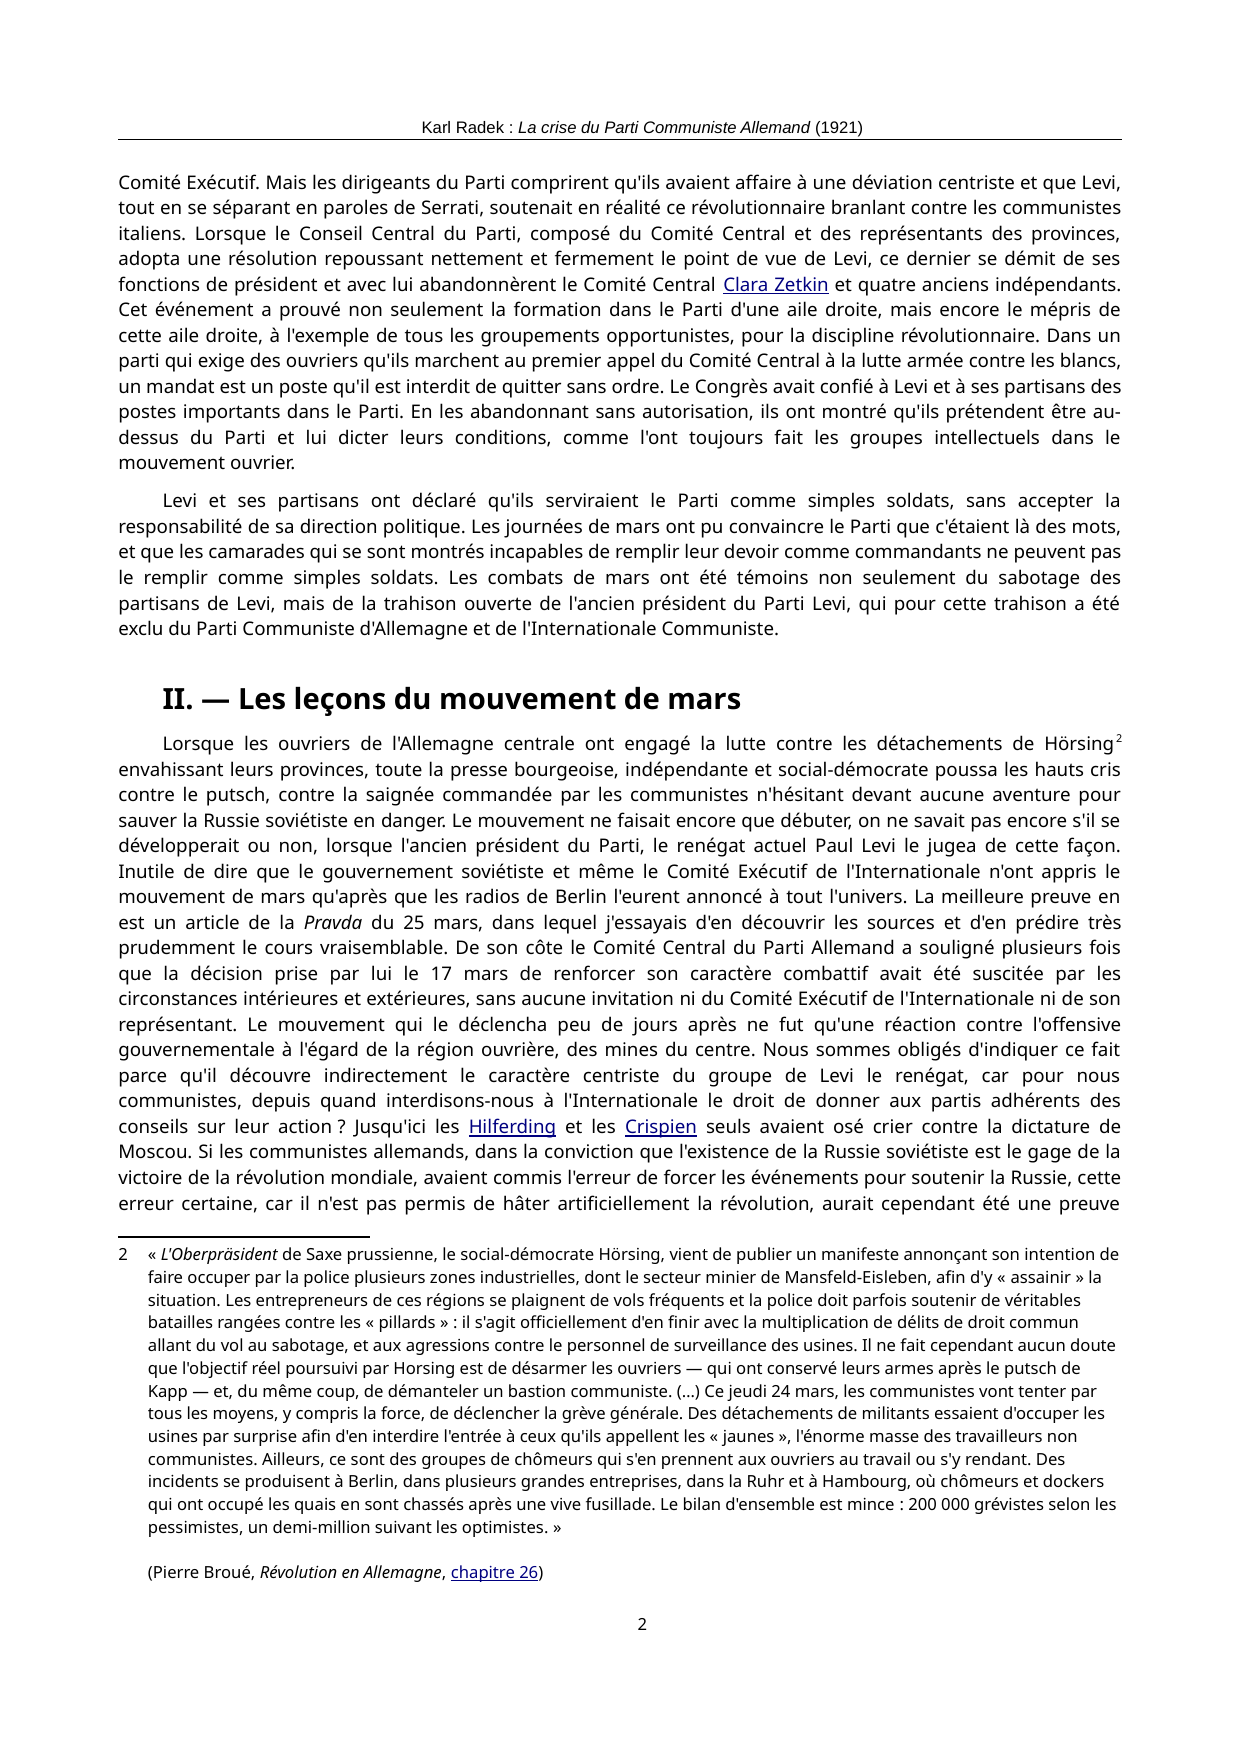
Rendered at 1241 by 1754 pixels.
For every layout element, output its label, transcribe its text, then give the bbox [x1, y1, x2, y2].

text Comité Exécutif. Mais les dirigeants du Parti comprirent qu'ils avaient affaire à une déviation centriste et que Levi, tout en se séparant en paroles de Serrati, soutenait en réalité ce révolutionnaire branlant contre les communistes italiens. Lorsque le Conseil Central du Parti, composé du Comité Central et des représentants des provinces, adopta une résolution repoussant nettement et fermement le point de vue de Levi, ce dernier se démit de ses fonctions de président et avec lui abandonnèrent le Comité Central Clara Zetkin et quatre anciens indépendants. Cet événement a prouvé non seulement la formation dans le Parti d'une aile droite, mais encore le mépris de cette aile droite, à l'exemple de tous les groupements opportunistes, pour la discipline révolutionnaire. Dans un parti qui exige des ouvriers qu'ils marchent au premier appel du Comité Central à la lutte armée contre les blancs, un mandat est un poste qu'il est interdit de quitter sans ordre. Le Congrès avait confié à Levi et à ses partisans des postes importants dans le Parti. En les abandonnant sans autorisation, ils ont montré qu'ils prétendent être au-dessus du Parti et lui dicter leurs conditions, comme l'ont toujours fait les groupes intellectuels dans le mouvement ouvrier. [118, 169, 1122, 475]
text « L'Oberpräsident de Saxe prussienne, le social-démocrate Hörsing, vient de publier un manifeste annonçant son intention de faire occuper par la police plusieurs zones industrielles, dont le secteur minier de Mansfeld-Eisleben, afin d'y « assainir » la situation. Les entrepreneurs de ces régions se plaignent de vols fréquents et la police doit parfois soutenir de véritables batailles rangées contre les « pillards » : il s'agit officiellement d'en finir avec la multiplication de délits de droit commun allant du vol au sabotage, et aux agressions contre le personnel de surveillance des usines. Il ne fait cependant aucun doute que l'objectif réel poursuivi par Horsing est de désarmer les ouvriers — qui ont conservé leurs armes après le putsch de Kapp — et, du même coup, de démanteler un bastion communiste. (…) Ce jeudi 24 mars, les communistes vont tenter par tous les moyens, y compris la force, de déclencher la grève générale. Des détachements de militants essaient d'occuper les usines par surprise afin d'en interdire l'entrée à ceux qu'ils appellent les « jaunes », l'énorme masse des travailleurs non communistes. Ailleurs, ce sont des groupes de chômeurs qui s'en prennent aux ouvriers au travail ou s'y rendant. Des incidents se produisent à Berlin, dans plusieurs grandes entreprises, dans la Ruhr et à Hambourg, où chômeurs et dockers qui ont occupé les quais en sont chassés après une vive fusillade. Le bilan d'ensemble est mince : 200 000 grévistes selon les pessimistes, un demi-million suivant les optimistes. » (Pierre Broué, Révolution en Allemagne, chapitre 26) [118, 1243, 1122, 1583]
text Levi et ses partisans ont déclaré qu'ils serviraient le Parti comme simples soldats, sans accepter la responsabilité de sa direction politique. Les journées de mars ont pu convaincre le Parti que c'étaient là des mots, et que les camarades qui se sont montrés incapables de remplir leur devoir comme commandants ne peuvent pas le remplir comme simples soldats. Les combats de mars ont été témoins non seulement du sabotage des partisans de Levi, mais de la trahison ouverte de l'ancien président du Parti Levi, qui pour cette trahison a été exclu du Parti Communiste d'Allemagne et de l'Internationale Communiste. [118, 488, 1122, 641]
text Lorsque les ouvriers de l'Allemagne centrale ont engagé la lutte contre les détachements de Hörsing envahissant leurs provinces, toute la presse bourgeoise, indépendante et social-démocrate poussa les hauts cris contre le putsch, contre la saignée commandée par les communistes n'hésitant devant aucune aventure pour sauver la Russie soviétiste en danger. Le mouvement ne faisait encore que débuter, on ne savait pas encore s'il se développerait ou non, lorsque l'ancien président du Parti, le renégat actuel Paul Levi le jugea de cette façon. Inutile de dire que le gouvernement soviétiste et même le Comité Exécutif de l'Internationale n'ont appris le mouvement de mars qu'après que les radios de Berlin l'eurent annoncé à tout l'univers. La meilleure preuve en est un article de la Pravda du 25 mars, dans lequel j'essayais d'en découvrir les sources et d'en prédire très prudemment le cours vraisemblable. De son côte le Comité Central du Parti Allemand a souligné plusieurs fois que la décision prise par lui le 17 mars de renforcer son caractère combattif avait été suscitée par les circonstances intérieures et extérieures, sans aucune invitation ni du Comité Exécutif de l'Internationale ni de son représentant. Le mouvement qui le déclencha peu de jours après ne fut qu'une réaction contre l'offensive gouvernementale à l'égard de la région ouvrière, des mines du centre. Nous sommes obligés d'indiquer ce fait parce qu'il découvre indirectement le caractère centriste du groupe de Levi le renégat, car pour nous communistes, depuis quand interdisons-nous à l'Internationale le droit de donner aux partis adhérents des conseils sur leur action ? Jusqu'ici les Hilferding et les Crispien seuls avaient osé crier contre la dictature de Moscou. Si les communistes allemands, dans la conviction que l'existence de la Russie soviétiste est le gage de la victoire de la révolution mondiale, avaient commis l'erreur de forcer les événements pour soutenir la Russie, cette erreur certaine, car il n'est pas permis de hâter artificiellement la révolution, aurait cependant été une preuve [118, 731, 1122, 1215]
subtitle II. — Les leçons du mouvement de mars [118, 678, 1122, 718]
